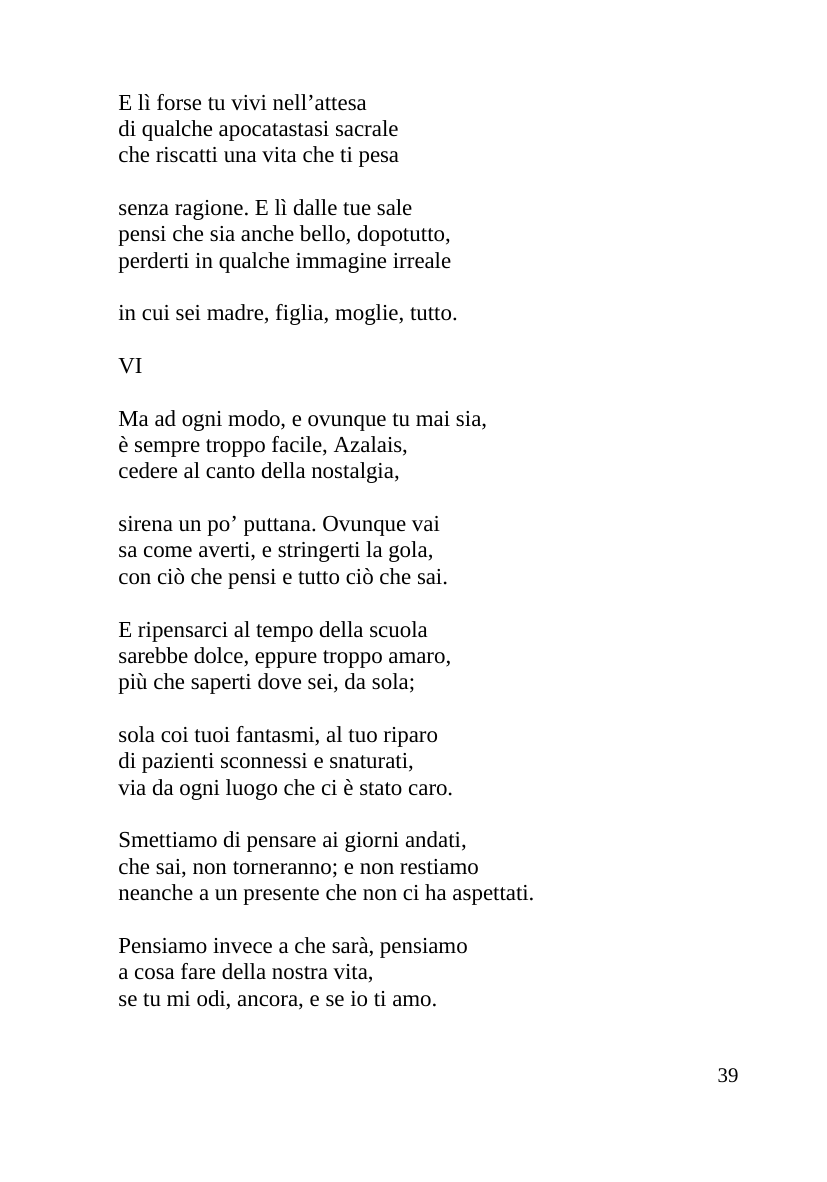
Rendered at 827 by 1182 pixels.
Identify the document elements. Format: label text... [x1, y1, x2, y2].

text in cui sei madre, figlia, moglie, tutto. [118, 299, 738, 326]
text sola coi tuoi fantasmi, al tuo riparo [118, 721, 738, 747]
text VI [118, 352, 738, 378]
text di qualche apocatastasi sacrale [118, 115, 738, 141]
text è sempre troppo facile, Azalais, [118, 431, 738, 457]
text di pazienti sconnessi e snaturati, [118, 747, 738, 774]
text che riscatti una vita che ti pesa [118, 141, 738, 168]
text E lì forse tu vivi nell’attesa [118, 88, 738, 115]
text cedere al canto della nostalgia, [118, 457, 738, 484]
text E ripensarci al tempo della scuola [118, 616, 738, 642]
text sirena un po’ puttana. Ovunque vai [118, 510, 738, 537]
text Pensiamo invece a che sarà, pensiamo [118, 932, 738, 958]
text pensi che sia anche bello, dopotutto, [118, 220, 738, 247]
text con ciò che pensi e tutto ciò che sai. [118, 563, 738, 589]
text Smettiamo di pensare ai giorni andati, [118, 826, 738, 853]
text che sai, non torneranno; e non restiamo [118, 853, 738, 879]
text sa come averti, e stringerti la gola, [118, 537, 738, 563]
text perderti in qualche immagine irreale [118, 247, 738, 273]
text sarebbe dolce, eppure troppo amaro, [118, 642, 738, 668]
text se tu mi odi, ancora, e se io ti amo. [118, 984, 738, 1011]
text più che saperti dove sei, da sola; [118, 668, 738, 695]
text Ma ad ogni modo, e ovunque tu mai sia, [118, 405, 738, 431]
text neanche a un presente che non ci ha aspettati. [118, 879, 738, 906]
text via da ogni luogo che ci è stato caro. [118, 774, 738, 800]
text a cosa fare della nostra vita, [118, 958, 738, 984]
text senza ragione. E lì dalle tue sale [118, 194, 738, 220]
